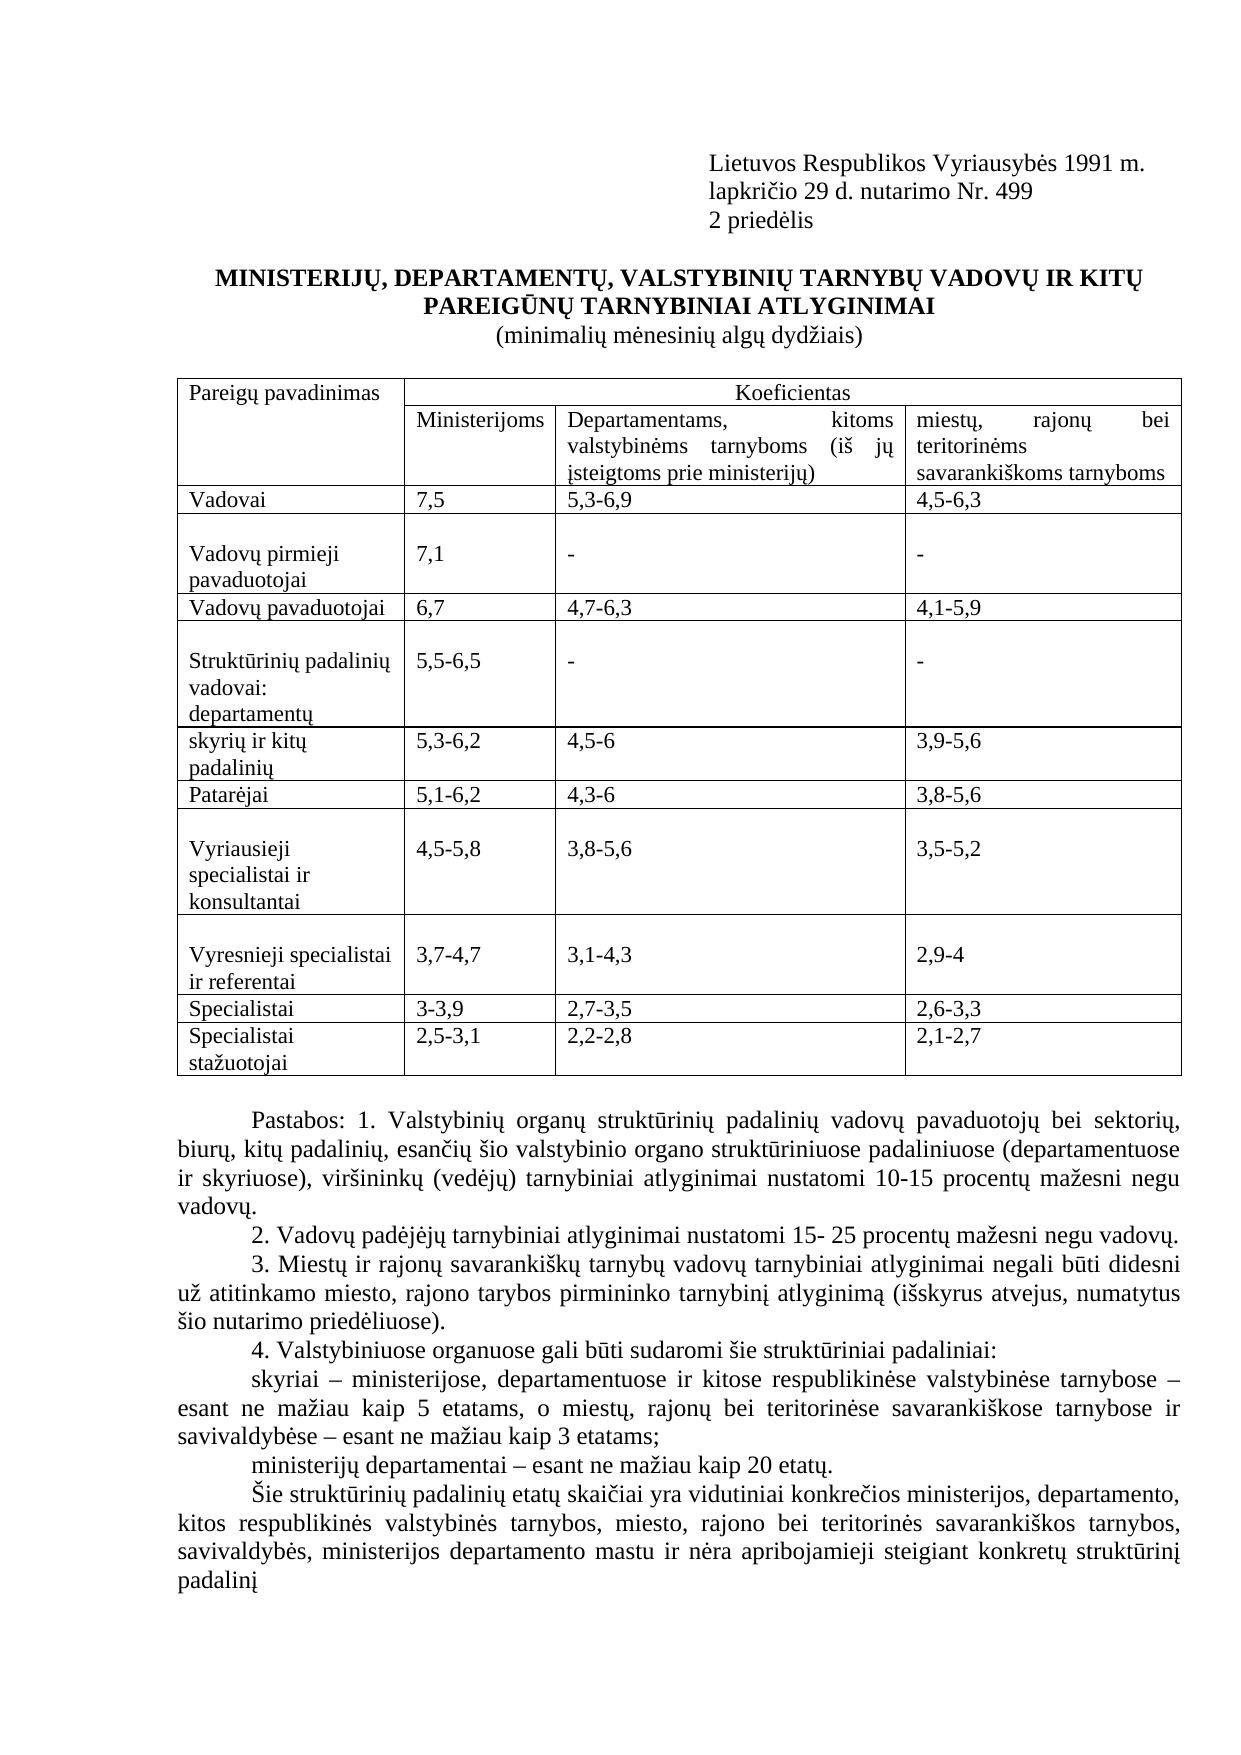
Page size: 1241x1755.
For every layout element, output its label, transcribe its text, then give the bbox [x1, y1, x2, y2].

table_cell 5,5-6,5 [405, 621, 555, 726]
table_cell 4,7-6,3 [556, 594, 905, 620]
table_cell 5,3-6,2 [405, 728, 555, 780]
table_cell 3-3,9 [405, 995, 555, 1022]
table_cell 4,1-5,9 [906, 594, 1181, 620]
text ministerijų departamentai – esant ne mažiau kaip 20 etatų. [177, 1450, 1181, 1479]
table_cell 7,5 [405, 486, 555, 512]
table_cell Ministerijoms [405, 406, 555, 485]
table_cell 4,3-6 [556, 781, 905, 808]
table_cell 5,3-6,9 [556, 486, 905, 512]
table_cell miestų, rajonų bei teritorinėms savarankiškoms tarnyboms [906, 406, 1181, 485]
table_cell Patarėjai [178, 781, 404, 808]
table_cell skyrių ir kitų padalinių [178, 728, 404, 780]
table_cell 4,5-6,3 [906, 486, 1181, 512]
table_cell 4,5-5,8 [405, 809, 555, 914]
text 4. Valstybiniuose organuose gali būti sudaromi šie struktūriniai padaliniai: [177, 1335, 1181, 1364]
text (minimalių mėnesinių algų dydžiais) [177, 320, 1181, 349]
text Pastabos: 1. Valstybinių organų struktūrinių padalinių vadovų pavaduotojų bei sektorių, biurų, kitų padalinių, esančių šio valstybinio organo struktūriniuose padaliniuose (departamentuose ir skyriuose), viršininkų (vedėjų) tarnybiniai atlyginimai nustatomi 10-15 procentų mažesni negu vadovų. [177, 1105, 1181, 1220]
text skyriai – ministerijose, departamentuose ir kitose respublikinėse valstybinėse tarnybose – esant ne mažiau kaip 5 etatams, o miestų, rajonų bei teritorinėse savarankiškose tarnybose ir savivaldybėse – esant ne mažiau kaip 3 etatams; [177, 1364, 1181, 1450]
table_cell 4,5-6 [556, 728, 905, 780]
table_cell Specialistai stažuotojai [178, 1023, 404, 1075]
table_header Koeficientas [405, 379, 1181, 405]
text 3. Miestų ir rajonų savarankiškų tarnybų vadovų tarnybiniai atlyginimai negali būti didesni už atitinkamo miesto, rajono tarybos pirmininko tarnybinį atlyginimą (išskyrus atvejus, numatytus šio nutarimo priedėliuose). [177, 1249, 1181, 1335]
table_cell Vyriausieji specialistai ir konsultantai [178, 809, 404, 914]
table_cell 2,9-4 [906, 915, 1181, 994]
table_cell 6,7 [405, 594, 555, 620]
table_cell - [556, 514, 905, 593]
table_cell Vyresnieji specialistai ir referentai [178, 915, 404, 994]
table_cell - [556, 621, 905, 726]
table_cell 3,1-4,3 [556, 915, 905, 994]
text 2 priedėlis [177, 205, 1181, 234]
table_cell 3,8-5,6 [906, 781, 1181, 808]
table_cell 7,1 [405, 514, 555, 593]
table_cell 2,1-2,7 [906, 1023, 1181, 1075]
table_cell - [906, 621, 1181, 726]
table_cell 3,5-5,2 [906, 809, 1181, 914]
text Šie struktūrinių padalinių etatų skaičiai yra vidutiniai konkrečios ministerijos, departamento, kitos respublikinės valstybinės tarnybos, miesto, rajono bei teritorinės savarankiškos tarnybos, savivaldybės, ministerijos departamento mastu ir nėra apribojamieji steigiant konkretų struktūrinį padalinį [177, 1479, 1181, 1594]
table_cell 2,7-3,5 [556, 995, 905, 1022]
table_cell Specialistai [178, 995, 404, 1022]
table_cell 2,5-3,1 [405, 1023, 555, 1075]
table_cell 2,2-2,8 [556, 1023, 905, 1075]
table_cell 3,8-5,6 [556, 809, 905, 914]
table_cell 3,7-4,7 [405, 915, 555, 994]
table_cell 2,6-3,3 [906, 995, 1181, 1022]
table_cell 3,9-5,6 [906, 728, 1181, 780]
text 2. Vadovų padėjėjų tarnybiniai atlyginimai nustatomi 15- 25 procentų mažesni negu vadovų. [177, 1220, 1181, 1249]
table_cell Vadovai [178, 486, 404, 512]
table_cell Departamentams, kitoms valstybinėms tarnyboms (iš jų įsteigtoms prie ministerijų) [556, 406, 905, 485]
table_header Pareigų pavadinimas [178, 379, 404, 485]
text Ministerijų, departamentų, valstybinių tarnybų vadovų ir kitų pareigūnų tarnybiniai atlyginimai [177, 263, 1181, 320]
text lapkričio 29 d. nutarimo Nr. 499 [177, 176, 1181, 205]
text Lietuvos Respublikos Vyriausybės 1991 m. [709, 148, 1181, 176]
table_cell Vadovų pirmieji pavaduotojai [178, 514, 404, 593]
table_cell - [906, 514, 1181, 593]
table_cell Vadovų pavaduotojai [178, 594, 404, 620]
table_cell 5,1-6,2 [405, 781, 555, 808]
table_cell Struktūrinių padalinių vadovai: departamentų [178, 621, 404, 726]
